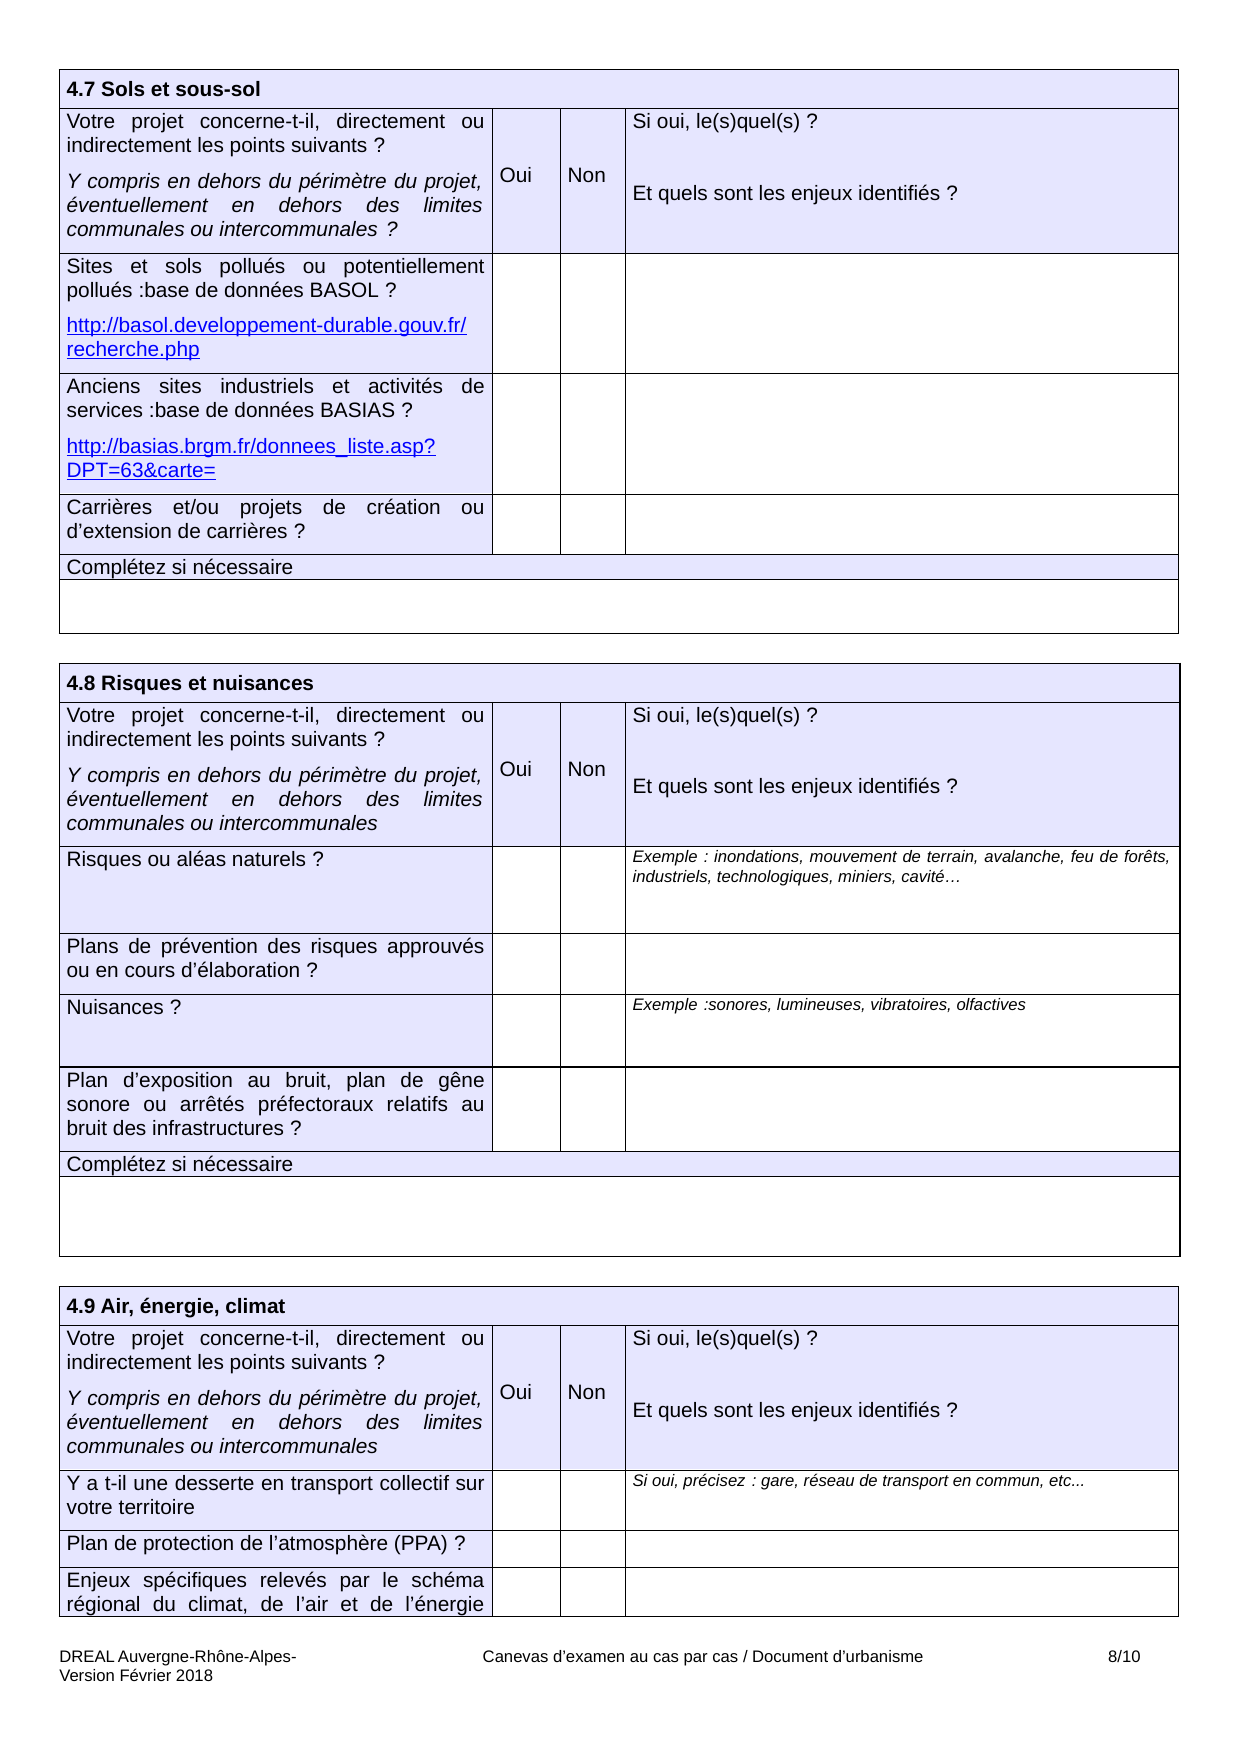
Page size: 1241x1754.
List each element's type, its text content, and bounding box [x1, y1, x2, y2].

table_cell [493, 934, 560, 994]
table_cell Si oui, précisez : gare, réseau de transport en commun, etc... [626, 1471, 1178, 1530]
table_cell [60, 580, 1178, 633]
table_header 4.9 Air, énergie, climat [60, 1287, 1178, 1325]
table_cell [561, 847, 625, 933]
table_cell Votre projet concerne-t-il, directement ou indirectement les points suivants ? Y compris en dehors du périmètre du projet, éventuellement en dehors des limites communales ou intercommunales [60, 1326, 492, 1469]
table_cell [493, 495, 560, 554]
table_cell Exemple :sonores, lumineuses, vibratoires, olfactives [626, 995, 1179, 1066]
table_cell Oui [493, 109, 560, 253]
table_cell [561, 495, 625, 554]
table_cell Non [561, 703, 625, 846]
table_cell [626, 1068, 1179, 1151]
table_cell Si oui, le(s)quel(s) ? Et quels sont les enjeux identifiés ? [626, 703, 1179, 846]
table_cell [561, 254, 625, 373]
table_header 4.7 Sols et sous-sol [60, 70, 1178, 108]
table_cell Carrières et/ou projets de création ou d’extension de carrières ? [60, 495, 492, 554]
table_cell [493, 847, 560, 933]
table_cell Nuisances ? [60, 995, 492, 1066]
table_cell [561, 1068, 625, 1151]
table_cell [626, 495, 1178, 554]
table_cell Votre projet concerne-t-il, directement ou indirectement les points suivants ? Y compris en dehors du périmètre du projet, éventuellement en dehors des limites communales ou intercommunales [60, 703, 492, 846]
table_cell [561, 1471, 625, 1530]
table_cell Si oui, le(s)quel(s) ? Et quels sont les enjeux identifiés ? [626, 109, 1178, 253]
table_cell [493, 1068, 560, 1151]
table_cell Non [561, 1326, 625, 1469]
table_cell Si oui, le(s)quel(s) ? Et quels sont les enjeux identifiés ? [626, 1326, 1178, 1469]
table_cell [60, 1177, 1179, 1256]
table_cell Exemple : inondations, mouvement de terrain, avalanche, feu de forêts, industriels, technologiques, miniers, cavité… [626, 847, 1179, 933]
table_cell Plan d’exposition au bruit, plan de gêne sonore ou arrêtés préfectoraux relatifs au bruit des infrastructures ? [60, 1068, 492, 1151]
table_cell [561, 374, 625, 493]
table_header 4.8 Risques et nuisances [60, 664, 1179, 702]
table_cell Y a t-il une desserte en transport collectif sur votre territoire [60, 1471, 492, 1530]
table_cell [493, 1568, 560, 1616]
table_cell Complétez si nécessaire [60, 555, 1178, 579]
table_cell [626, 1568, 1178, 1616]
table_cell [561, 995, 625, 1066]
table_cell [626, 374, 1178, 493]
table_cell Enjeux spécifiques relevés par le schéma régional du climat, de l’air et de l’énergie [60, 1568, 492, 1616]
table_cell Non [561, 109, 625, 253]
table_cell [561, 1531, 625, 1567]
table_cell Oui [493, 703, 560, 846]
table_cell Plans de prévention des risques approuvés ou en cours d’élaboration ? [60, 934, 492, 994]
table_cell Oui [493, 1326, 560, 1469]
table_cell [561, 1568, 625, 1616]
table_cell [493, 1471, 560, 1530]
table_cell [626, 254, 1178, 373]
table_cell [493, 995, 560, 1066]
table_cell Complétez si nécessaire [60, 1152, 1179, 1176]
table_cell [561, 934, 625, 994]
table_cell Plan de protection de l’atmosphère (PPA) ? [60, 1531, 492, 1567]
table_cell [493, 254, 560, 373]
table_cell [626, 934, 1179, 994]
table_cell [493, 374, 560, 493]
table_cell Risques ou aléas naturels ? [60, 847, 492, 933]
table_cell Sites et sols pollués ou potentiellement pollués :base de données BASOL ? http://basol.developpement-durable.gouv.fr/recherche.php [60, 254, 492, 373]
table_cell Votre projet concerne-t-il, directement ou indirectement les points suivants ? Y compris en dehors du périmètre du projet, éventuellement en dehors des limites communales ou intercommunales ? [60, 109, 492, 253]
table_cell [626, 1531, 1178, 1567]
table_cell [493, 1531, 560, 1567]
table_cell Anciens sites industriels et activités de services :base de données BASIAS ? http://basias.brgm.fr/donnees_liste.asp?DPT=63&carte= [60, 374, 492, 493]
